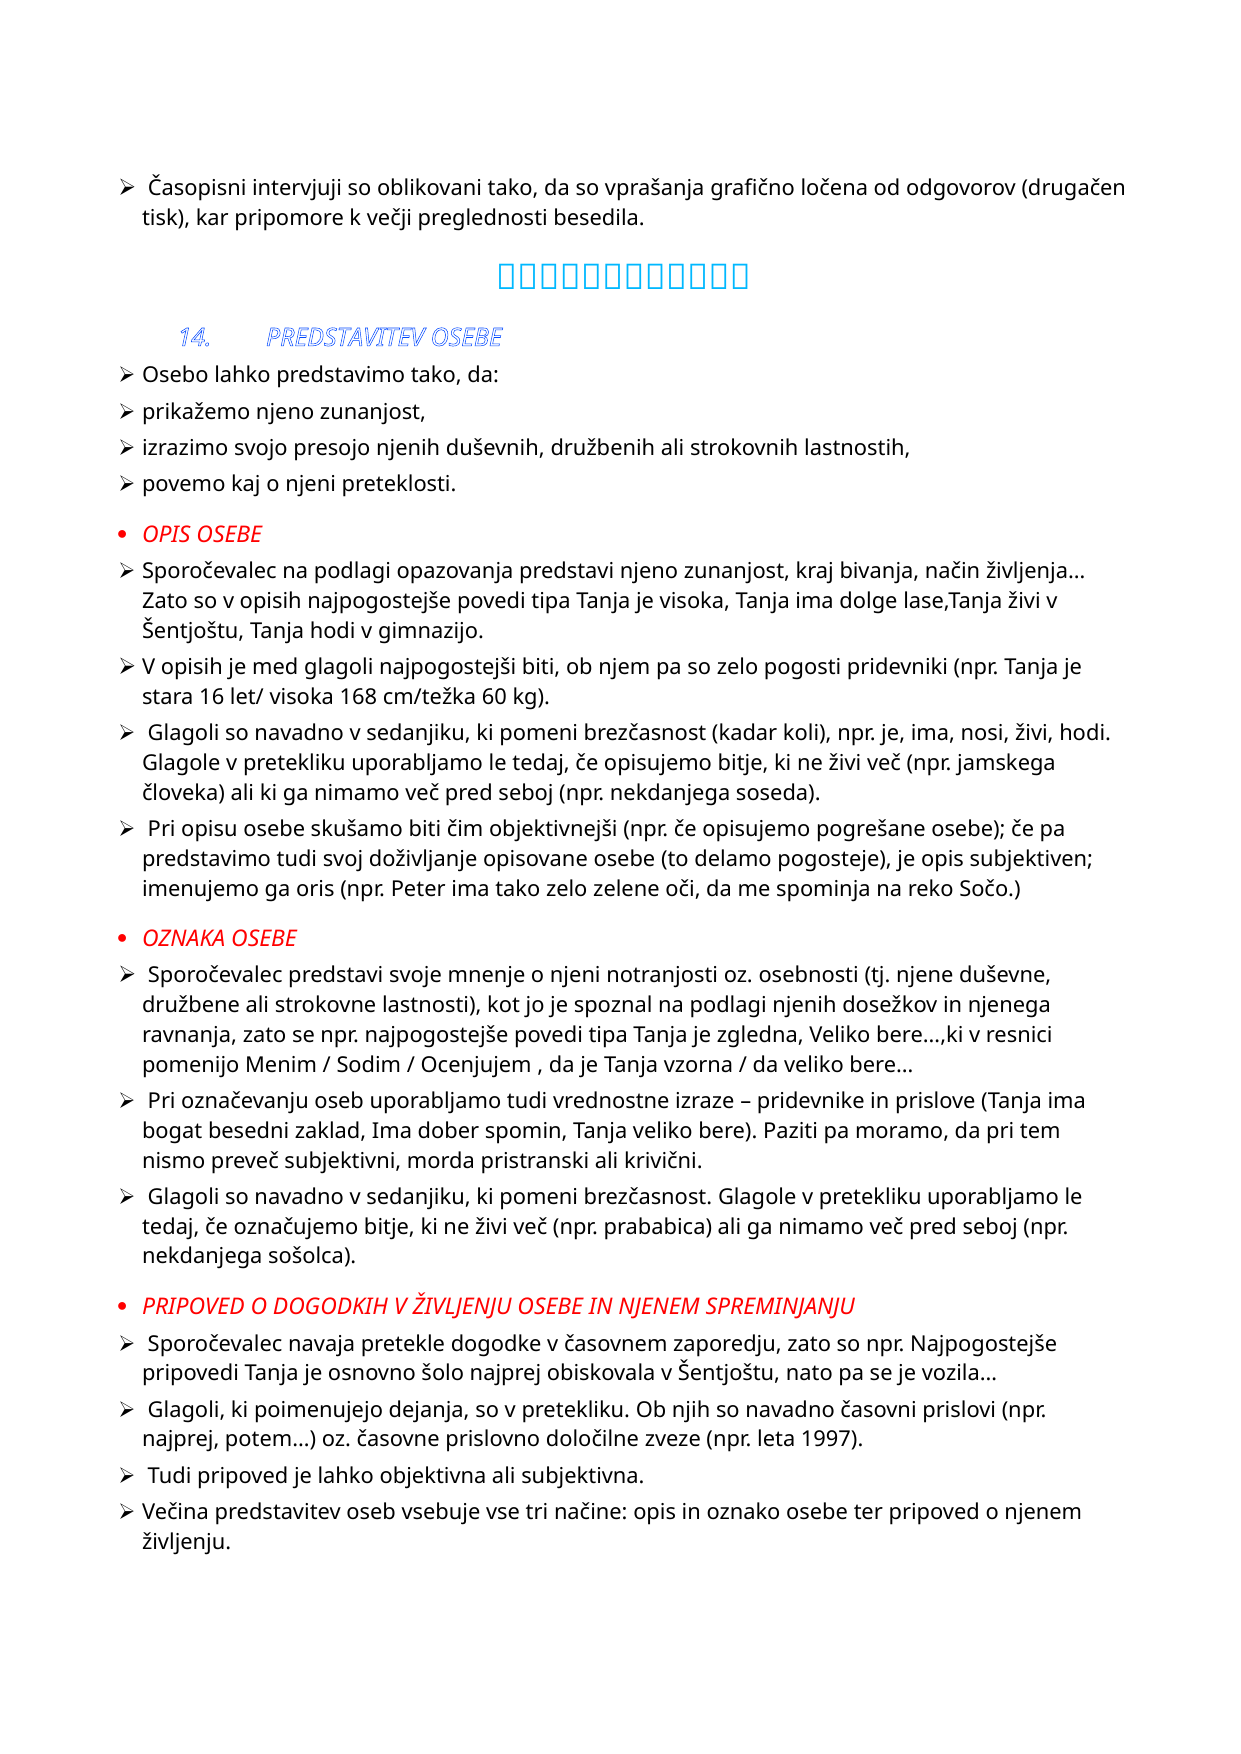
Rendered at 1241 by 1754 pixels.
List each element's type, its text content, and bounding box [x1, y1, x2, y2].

subtitle PREDSTAVITEV OSEBE [177, 319, 1128, 353]
list Pri opisu osebe skušamo biti čim objektivnejši (npr. če opisujemo pogrešane osebe); če pa predstavimo tudi svoj doživljanje opisovane osebe (to delamo pogosteje), je opis subjektiven; imenujemo ga oris (npr. Peter ima tako zelo zelene oči, da me spominja na reko Sočo.) [118, 813, 1128, 902]
list prikažemo njeno zunanjost, [118, 396, 1128, 426]
list Glagoli so navadno v sedanjiku, ki pomeni brezčasnost (kadar koli), npr. je, ima, nosi, živi, hodi. Glagole v pretekliku uporabljamo le tedaj, če opisujemo bitje, ki ne živi več (npr. jamskega človeka) ali ki ga nimamo več pred seboj (npr. nekdanjega soseda). [118, 717, 1128, 806]
list izrazimo svojo presojo njenih duševnih, družbenih ali strokovnih lastnostih, [118, 432, 1128, 462]
list Sporočevalec navaja pretekle dogodke v časovnem zaporedju, zato so npr. Najpogostejše pripovedi Tanja je osnovno šolo najprej obiskovala v Šentjoštu, nato pa se je vozila… [118, 1327, 1128, 1387]
list Sporočevalec predstavi svoje mnenje o njeni notranjosti oz. osebnosti (tj. njene duševne, družbene ali strokovne lastnosti), kot jo je spoznal na podlagi njenih dosežkov in njenega ravnanja, zato se npr. najpogostejše povedi tipa Tanja je zgledna, Veliko bere…,ki v resnici pomenijo Menim / Sodim / Ocenjujem , da je Tanja vzorna / da veliko bere… [118, 959, 1128, 1079]
list Večina predstavitev oseb vsebuje vse tri načine: opis in oznako osebe ter pripoved o njenem življenju. [118, 1496, 1128, 1555]
subtitle OPIS OSEBE [118, 517, 1128, 549]
list Tudi pripoved je lahko objektivna ali subjektivna. [118, 1459, 1128, 1489]
subtitle OZNAKA OSEBE [118, 922, 1128, 953]
list Glagoli so navadno v sedanjiku, ki pomeni brezčasnost. Glagole v pretekliku uporabljamo le tedaj, če označujemo bitje, ki ne živi več (npr. prababica) ali ga nimamo več pred seboj (npr. nekdanjega sošolca). [118, 1181, 1128, 1270]
list V opisih je med glagoli najpogostejši biti, ob njem pa so zelo pogosti pridevniki (npr. Tanja je stara 16 let/ visoka 168 cm/težka 60 kg). [118, 651, 1128, 711]
subtitle PRIPOVED O DOGODKIH V ŽIVLJENJU OSEBE IN NJENEM SPREMINJANJU [118, 1290, 1128, 1321]
list Glagoli, ki poimenujejo dejanja, so v pretekliku. Ob njih so navadno časovni prislovi (npr. najprej, potem…) oz. časovne prislovno določilne zveze (npr. leta 1997). [118, 1393, 1128, 1453]
list Časopisni intervjuji so oblikovani tako, da so vprašanja grafično ločena od odgovorov (drugačen tisk), kar pripomore k večji preglednosti besedila. [118, 172, 1128, 232]
list povemo kaj o njeni preteklosti. [118, 468, 1128, 498]
list Pri označevanju oseb uporabljamo tudi vrednostne izraze – pridevnike in prislove (Tanja ima bogat besedni zaklad, Ima dober spomin, Tanja veliko bere). Paziti pa moramo, da pri tem nismo preveč subjektivni, morda pristranski ali krivični. [118, 1085, 1128, 1174]
subtitle  [118, 251, 1128, 299]
list Sporočevalec na podlagi opazovanja predstavi njeno zunanjost, kraj bivanja, način življenja… Zato so v opisih najpogostejše povedi tipa Tanja je visoka, Tanja ima dolge lase,Tanja živi v Šentjoštu, Tanja hodi v gimnazijo. [118, 555, 1128, 644]
list Osebo lahko predstavimo tako, da: [118, 359, 1128, 389]
